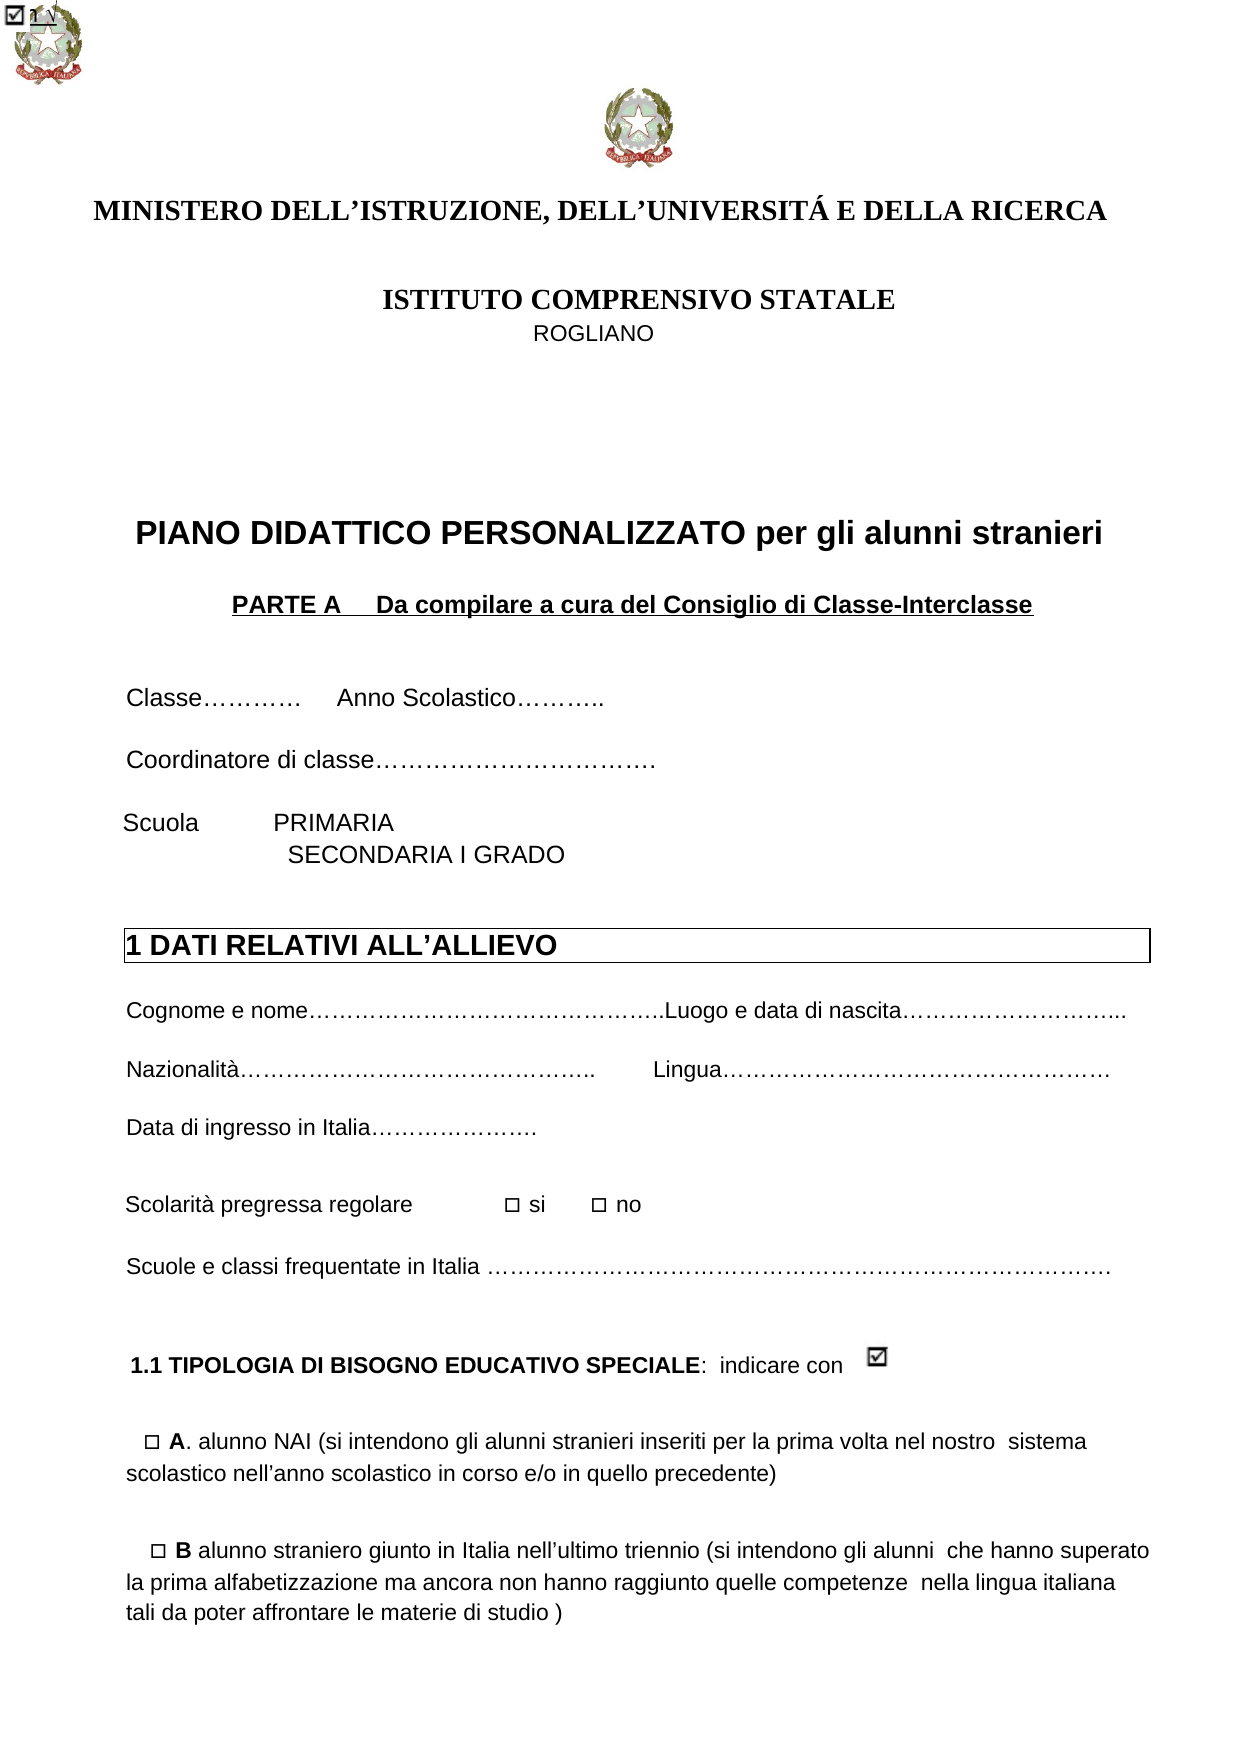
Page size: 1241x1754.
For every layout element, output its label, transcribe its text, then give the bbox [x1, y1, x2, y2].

subtitle 1 DATI RELATIVI ALL’ALLIEVO [125, 929, 1149, 962]
text MINISTERO DELL’ISTRUZIONE, DELL’UNIVERSITÁ E DELLA RICERCA [93, 193, 1151, 226]
text Cognome e nome………………………………………..Luogo e data di nascita………………………... [126, 997, 1151, 1024]
text PARTE A Da compilare a cura del Consiglio di Classe-Interclasse [128, 590, 1151, 618]
subtitle PIANO DIDATTICO PERSONALIZZATO per gli alunni stranieri [135, 513, 1151, 552]
text Data di ingresso in Italia…………………. [126, 1114, 1151, 1141]
text Classe………… Anno Scolastico……….. [126, 683, 1151, 712]
text □ A. alunno NAI (si intendono gli alunni stranieri inseriti per la prima volta nel nostro sistema scolastico nell’anno scolastico in corso e/o in quello precedente) [126, 1421, 1151, 1486]
text ROGLIANO [126, 320, 1151, 347]
text Scuole e classi frequentate in Italia ………………………………………………………………………. [126, 1253, 1151, 1279]
subtitle ISTITUTO COMPRENSIVO STATALE [127, 282, 1151, 316]
text Scolarità pregressa regolare □ si □ no [89, 1184, 1151, 1219]
picture [0, 0, 98, 98]
text SECONDARIA I GRADO [287, 840, 1151, 869]
text Nazionalità……………………………………….. Lingua…………………………………………… [126, 1056, 1151, 1082]
picture [862, 1341, 893, 1373]
text Scuola PRIMARIA [89, 808, 1151, 837]
text 1.1 TIPOLOGIA DI BISOGNO EDUCATIVO SPECIALE: indicare con [89, 1342, 1151, 1379]
picture [590, 82, 689, 181]
text Coordinatore di classe……………………………. [126, 745, 1151, 774]
text □ B alunno straniero giunto in Italia nell’ultimo triennio (si intendono gli alunni che hanno superato la prima alfabetizzazione ma ancora non hanno raggiunto quelle competenze nella lingua italiana tali da poter affrontare le materie di studio ) [126, 1530, 1151, 1625]
